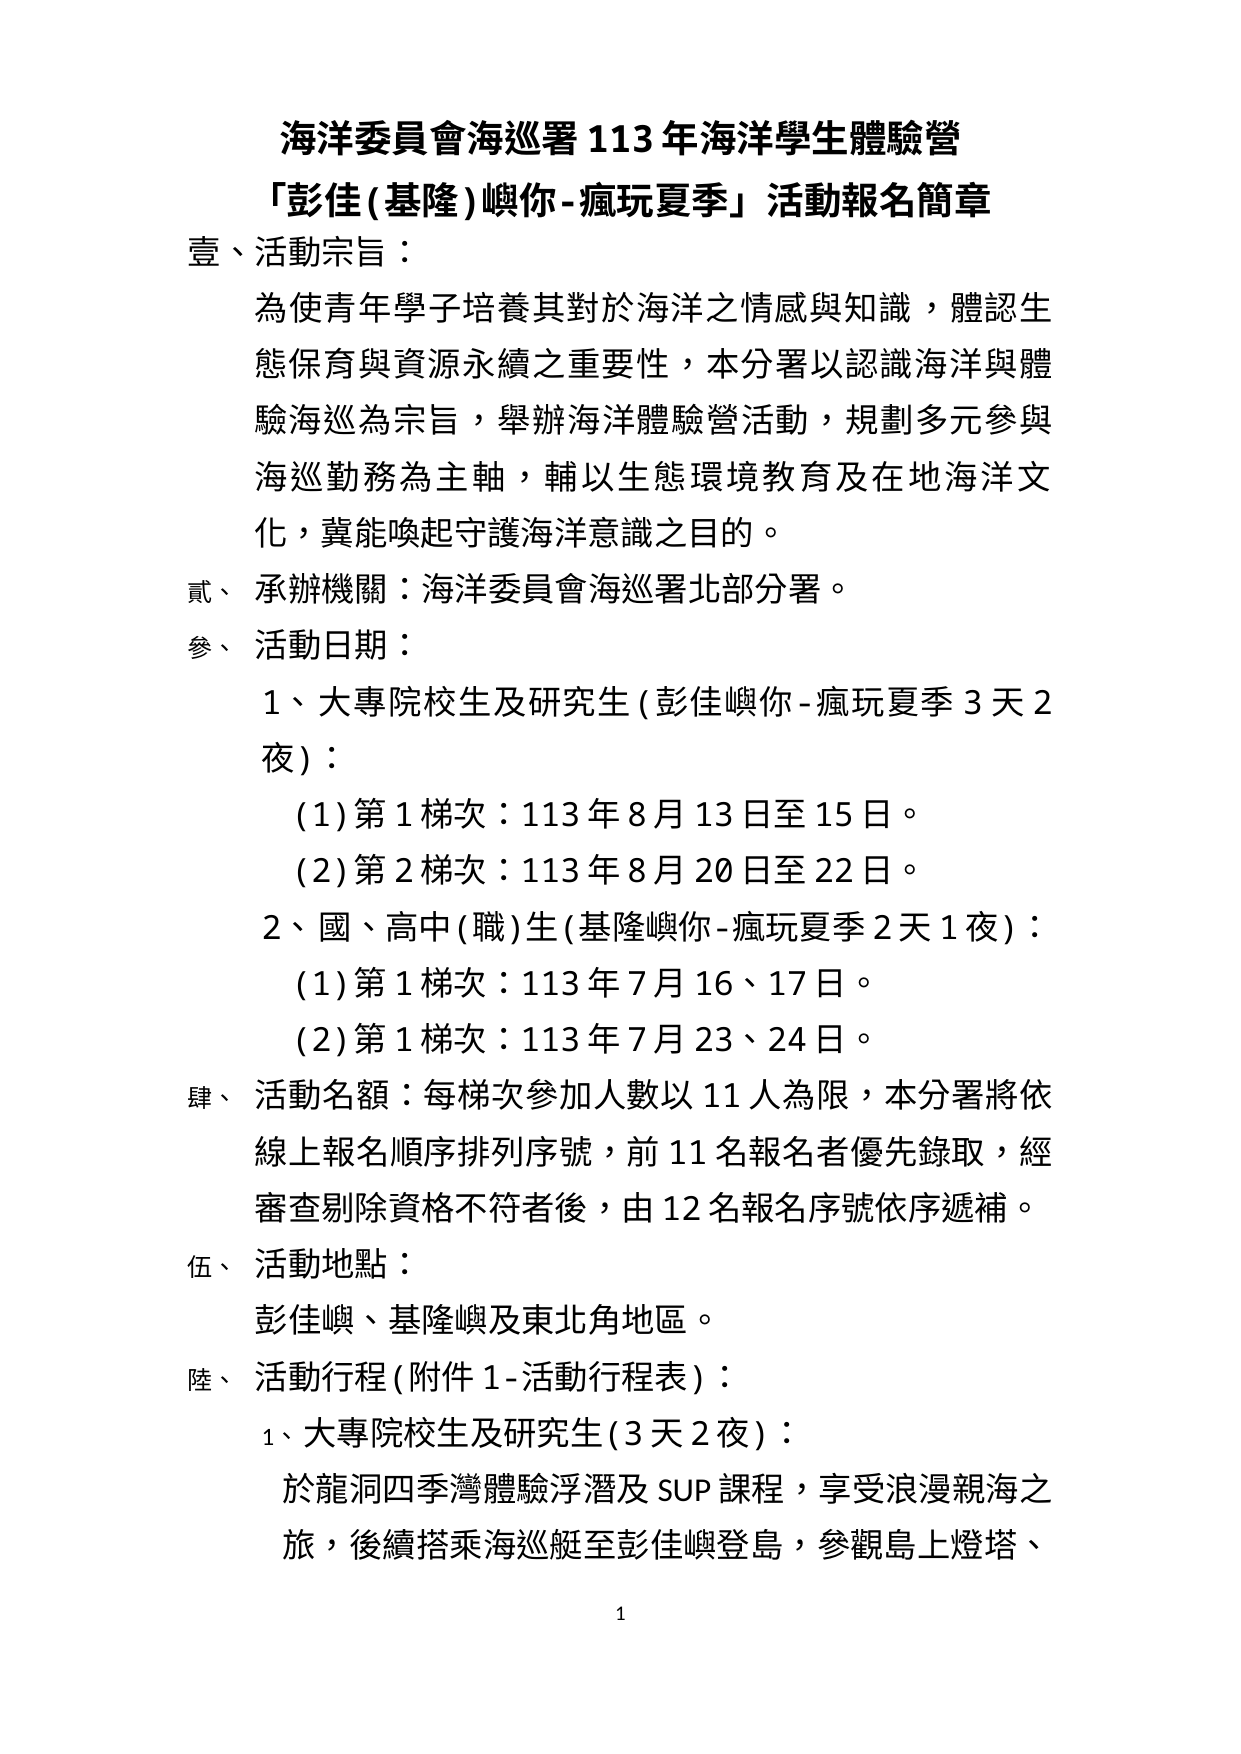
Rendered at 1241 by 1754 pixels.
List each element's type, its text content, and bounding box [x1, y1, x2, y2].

list 第1梯次：113年8月13日至15日。 [291, 782, 1053, 838]
text 「彭佳(基隆)嶼你-瘋玩夏季」活動報名簡章 [187, 157, 1053, 219]
list 活動地點： [187, 1232, 1053, 1288]
text 海洋委員會海巡署113年海洋學生體驗營 [187, 94, 1053, 157]
list 活動名額：每梯次參加人數以11人為限，本分署將依線上報名順序排列序號，前11名報名者優先錄取，經審查剔除資格不符者後，由12名報名序號依序遞補。 [187, 1063, 1053, 1232]
text 彭佳嶼、基隆嶼及東北角地區。 [254, 1288, 1053, 1344]
list 大專院校生及研究生(彭佳嶼你-瘋玩夏季3天2夜)： [261, 669, 1053, 782]
list 活動行程(附件1-活動行程表)： [187, 1344, 1053, 1400]
list 承辦機關：海洋委員會海巡署北部分署。 [187, 557, 1053, 613]
list 活動日期： [187, 613, 1053, 669]
list 第1梯次：113年7月16、17日。 [291, 950, 1053, 1007]
list 第1梯次：113年7月23、24日。 [291, 1007, 1053, 1063]
list 活動宗旨： [187, 219, 1053, 275]
list 大專院校生及研究生(3天2夜)： [261, 1400, 1053, 1457]
text 於龍洞四季灣體驗浮潛及SUP課程，享受浪漫親海之旅，後續搭乘海巡艇至彭佳嶼登島，參觀島上燈塔、 [282, 1457, 1053, 1569]
list 第2梯次：113年8月20日至22日。 [291, 838, 1053, 894]
list 國、高中(職)生(基隆嶼你-瘋玩夏季2天1夜)： [261, 894, 1053, 950]
text 為使青年學子培養其對於海洋之情感與知識，體認生態保育與資源永續之重要性，本分署以認識海洋與體驗海巡為宗旨，舉辦海洋體驗營活動，規劃多元參與海巡勤務為主軸，輔以生態環境教育及在地海洋文化，冀能喚起守護海洋意識之目的。 [254, 275, 1053, 557]
